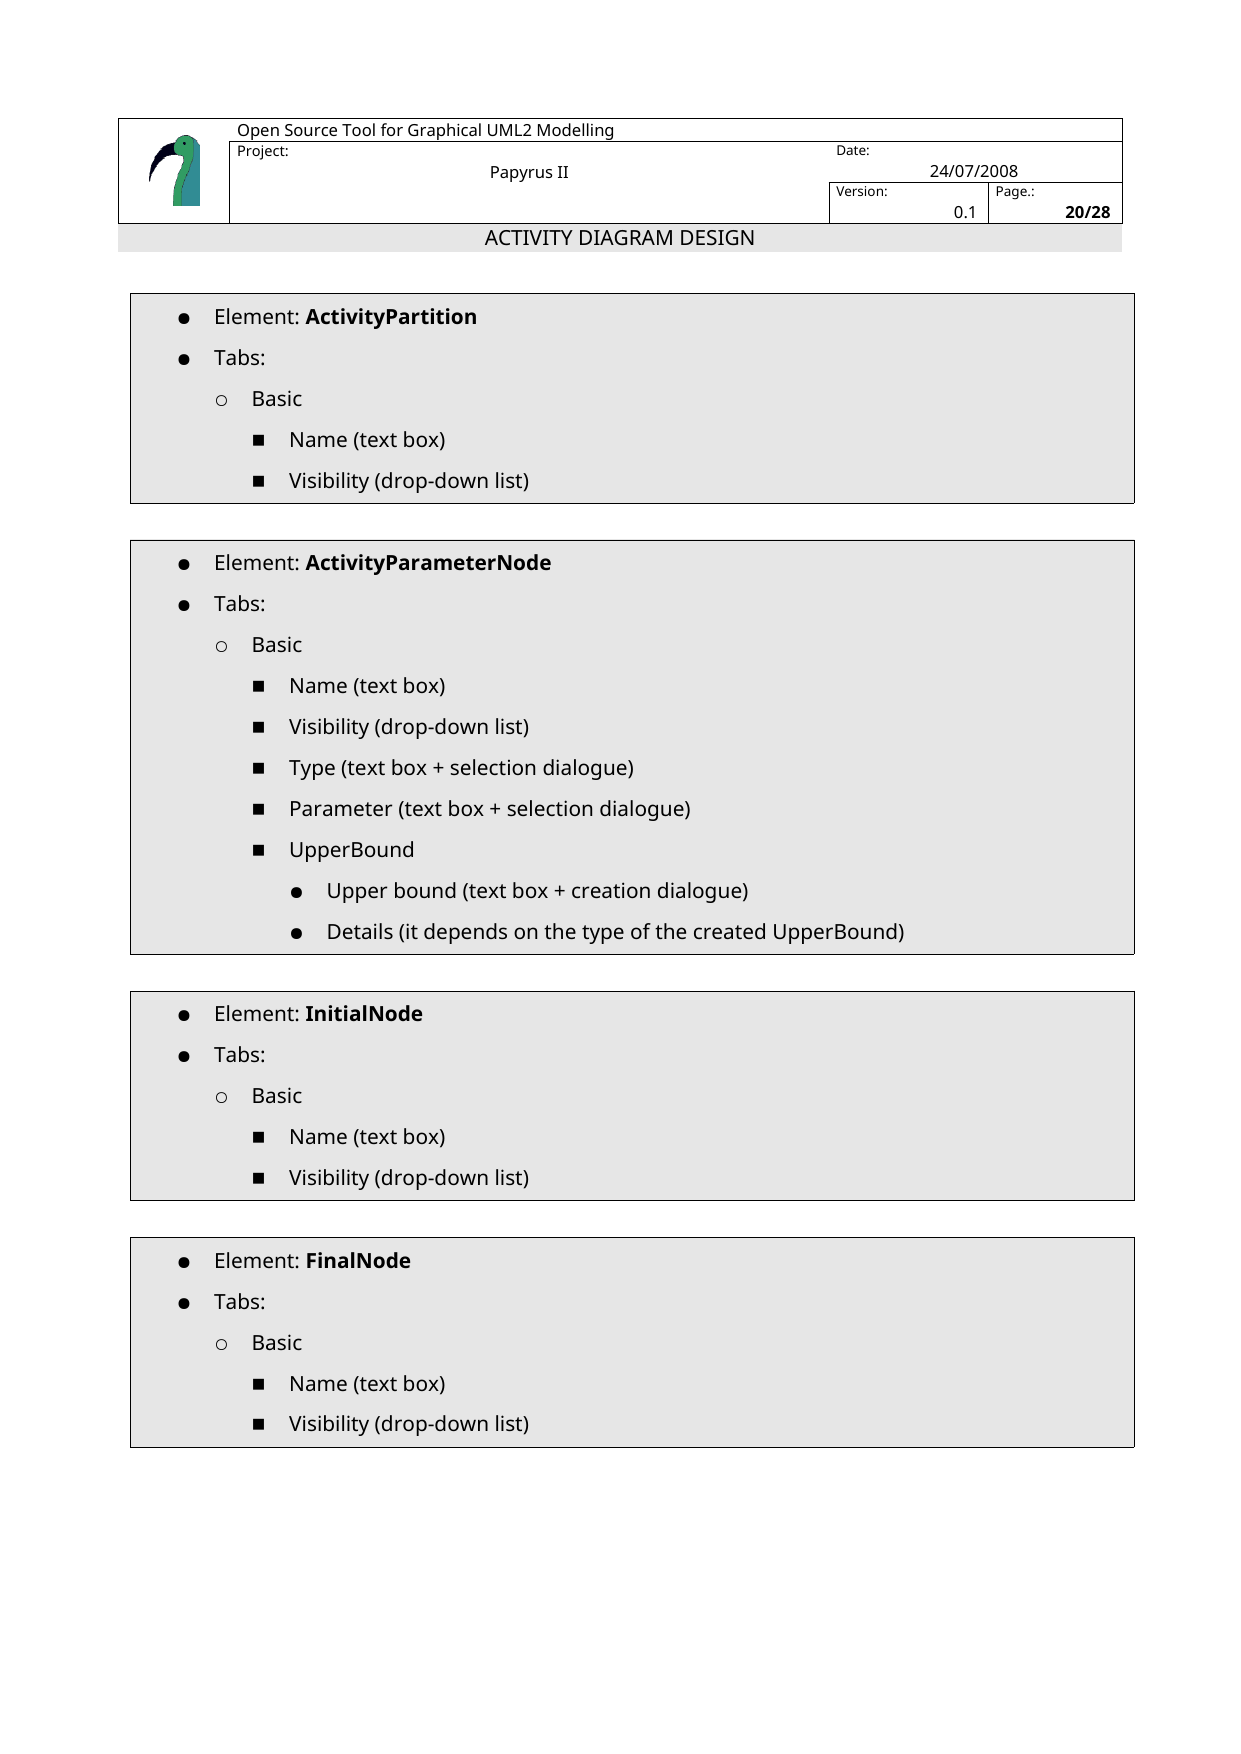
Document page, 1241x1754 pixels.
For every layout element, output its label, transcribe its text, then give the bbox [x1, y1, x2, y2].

picture [147, 133, 201, 209]
list Name (text box) [251, 671, 1125, 700]
list Name (text box) [251, 1369, 1125, 1397]
list Element: ActivityPartition [176, 302, 1125, 331]
list Upper bound (text box + creation dialogue) [289, 876, 1125, 904]
list Basic [214, 1328, 1125, 1356]
list Name (text box) [251, 1122, 1125, 1151]
list Basic [214, 1081, 1125, 1110]
list Type (text box + selection dialogue) [251, 753, 1125, 782]
list Parameter (text box + selection dialogue) [251, 794, 1125, 822]
list Visibility (drop-down list) [251, 1163, 1125, 1192]
list Basic [214, 384, 1125, 412]
list Visibility (drop-down list) [251, 1409, 1125, 1438]
list Tabs: [176, 1040, 1125, 1069]
list Visibility (drop-down list) [251, 466, 1125, 494]
list UpperBound [251, 835, 1125, 863]
list Details (it depends on the type of the created UpperBound) [289, 917, 1125, 945]
list Visibility (drop-down list) [251, 712, 1125, 741]
list Element: ActivityParameterNode [176, 548, 1125, 577]
list Element: FinalNode [176, 1246, 1125, 1274]
list Tabs: [176, 589, 1125, 618]
list Tabs: [176, 1287, 1125, 1315]
list Basic [214, 630, 1125, 659]
list Name (text box) [251, 425, 1125, 453]
list Tabs: [176, 343, 1125, 371]
list Element: InitialNode [176, 999, 1125, 1028]
